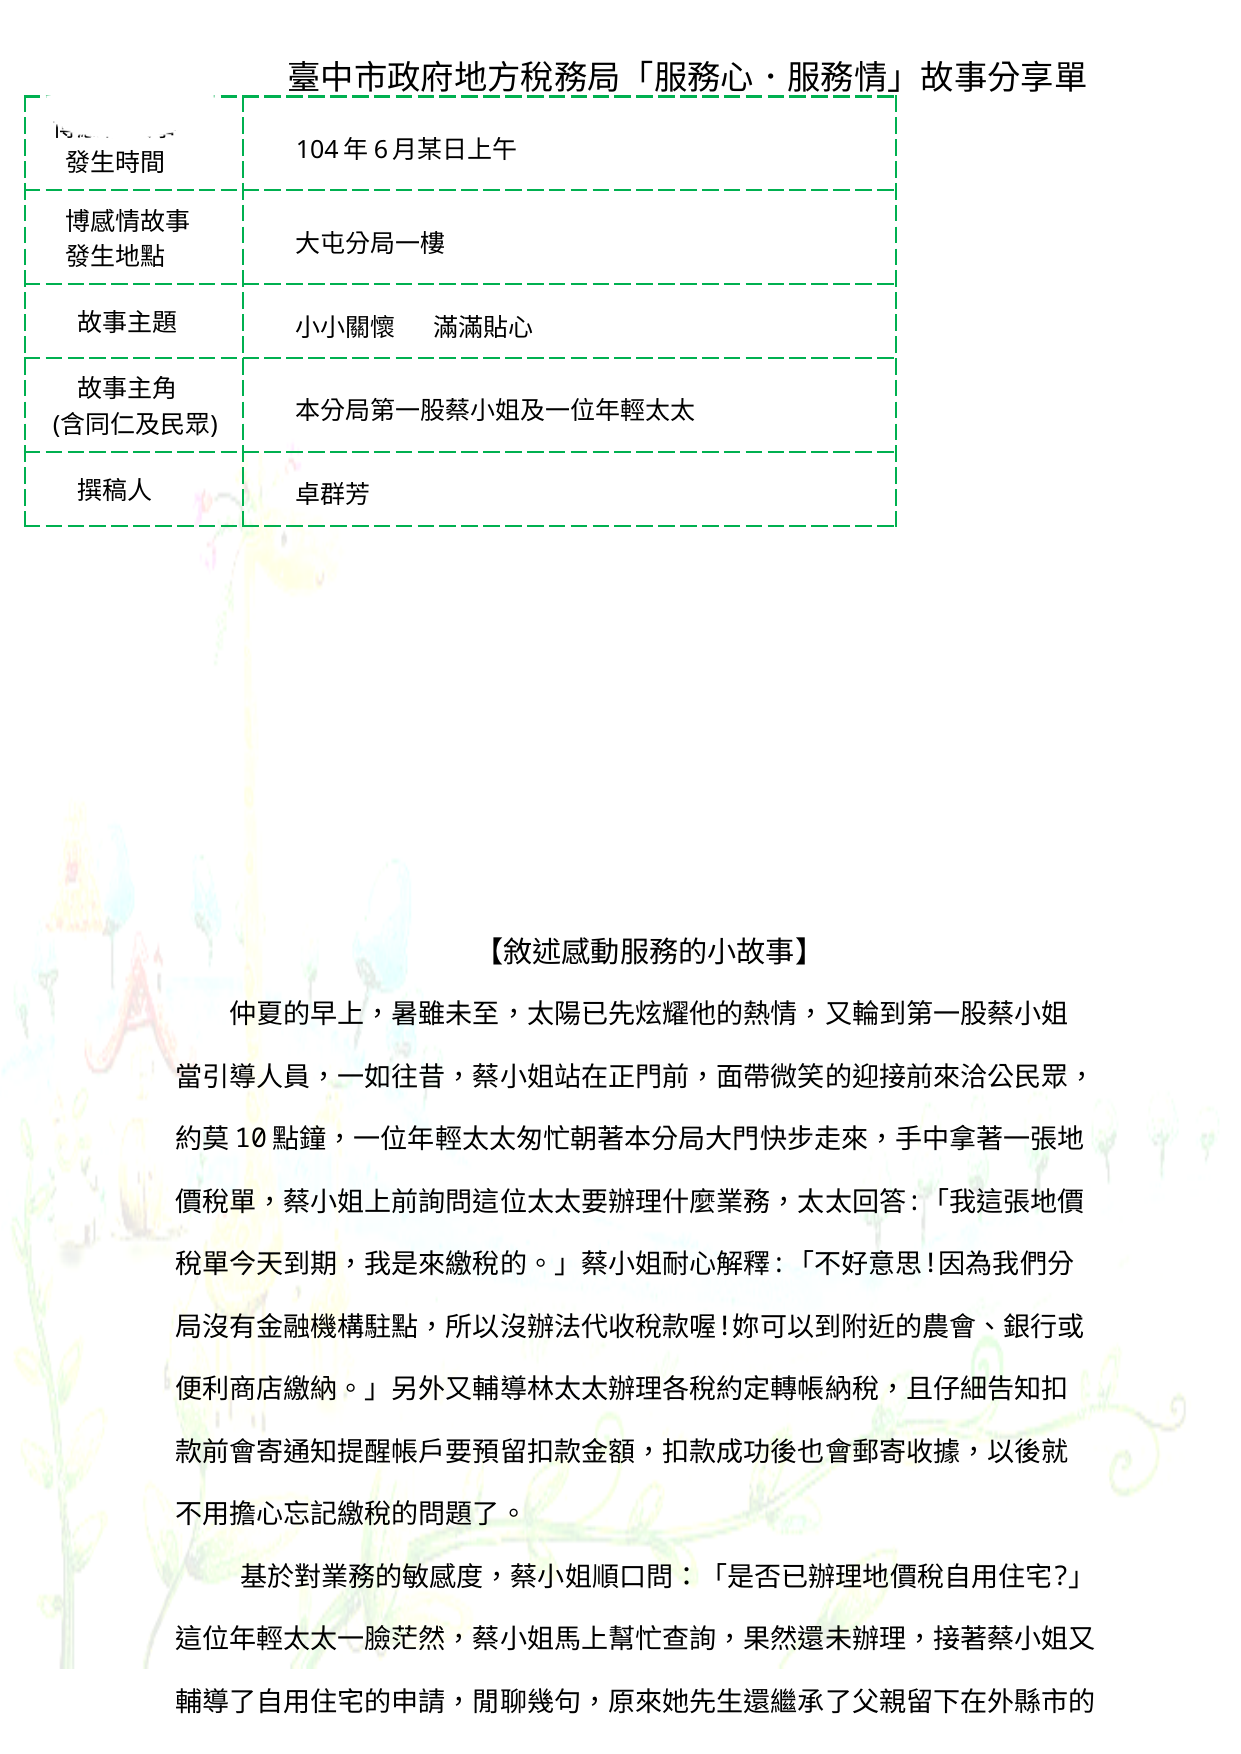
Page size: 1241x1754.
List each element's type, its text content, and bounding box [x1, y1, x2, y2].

text 基於對業務的敏感度，蔡小姐順口問：「是否已辦理地價稅自用住宅?」這位年輕太太一臉茫然，蔡小姐馬上幫忙查詢，果然還未辦理，接著蔡小姐又輔導了自用住宅的申請，閒聊幾句，原來她先生還繼承了父親留下在外縣市的房子，目前有母親設戶籍居住，蔡小姐又熱心地協助年輕太太用網路申請了外縣市的自用住宅，省去了一趟舟車勞頓，年輕太太再三道謝後便急著要離去，因為先生前些時候工作受傷，目前行動有些不便，還在外頭的車上等著太太要一起去請領身心障礙手冊，一聽到這，蔡小姐馬上提醒:「身心障礙手冊核發後，記得來辦理身心障礙者免牌照稅的申請」，並把申請相關規定等資料交到她手上，此時年輕太太滿臉笑容告訴蔡小姐，原本只是單純要來繳稅，沒想到此行收穫良多，往後更是省下不少的稅金，對於蔡小姐的熱心，感動稱謝，蔡小姐回了一句:「應該的。」道過再見，一如往昔，微笑目送離去的洽公民眾。 [175, 1669, 1112, 1720]
